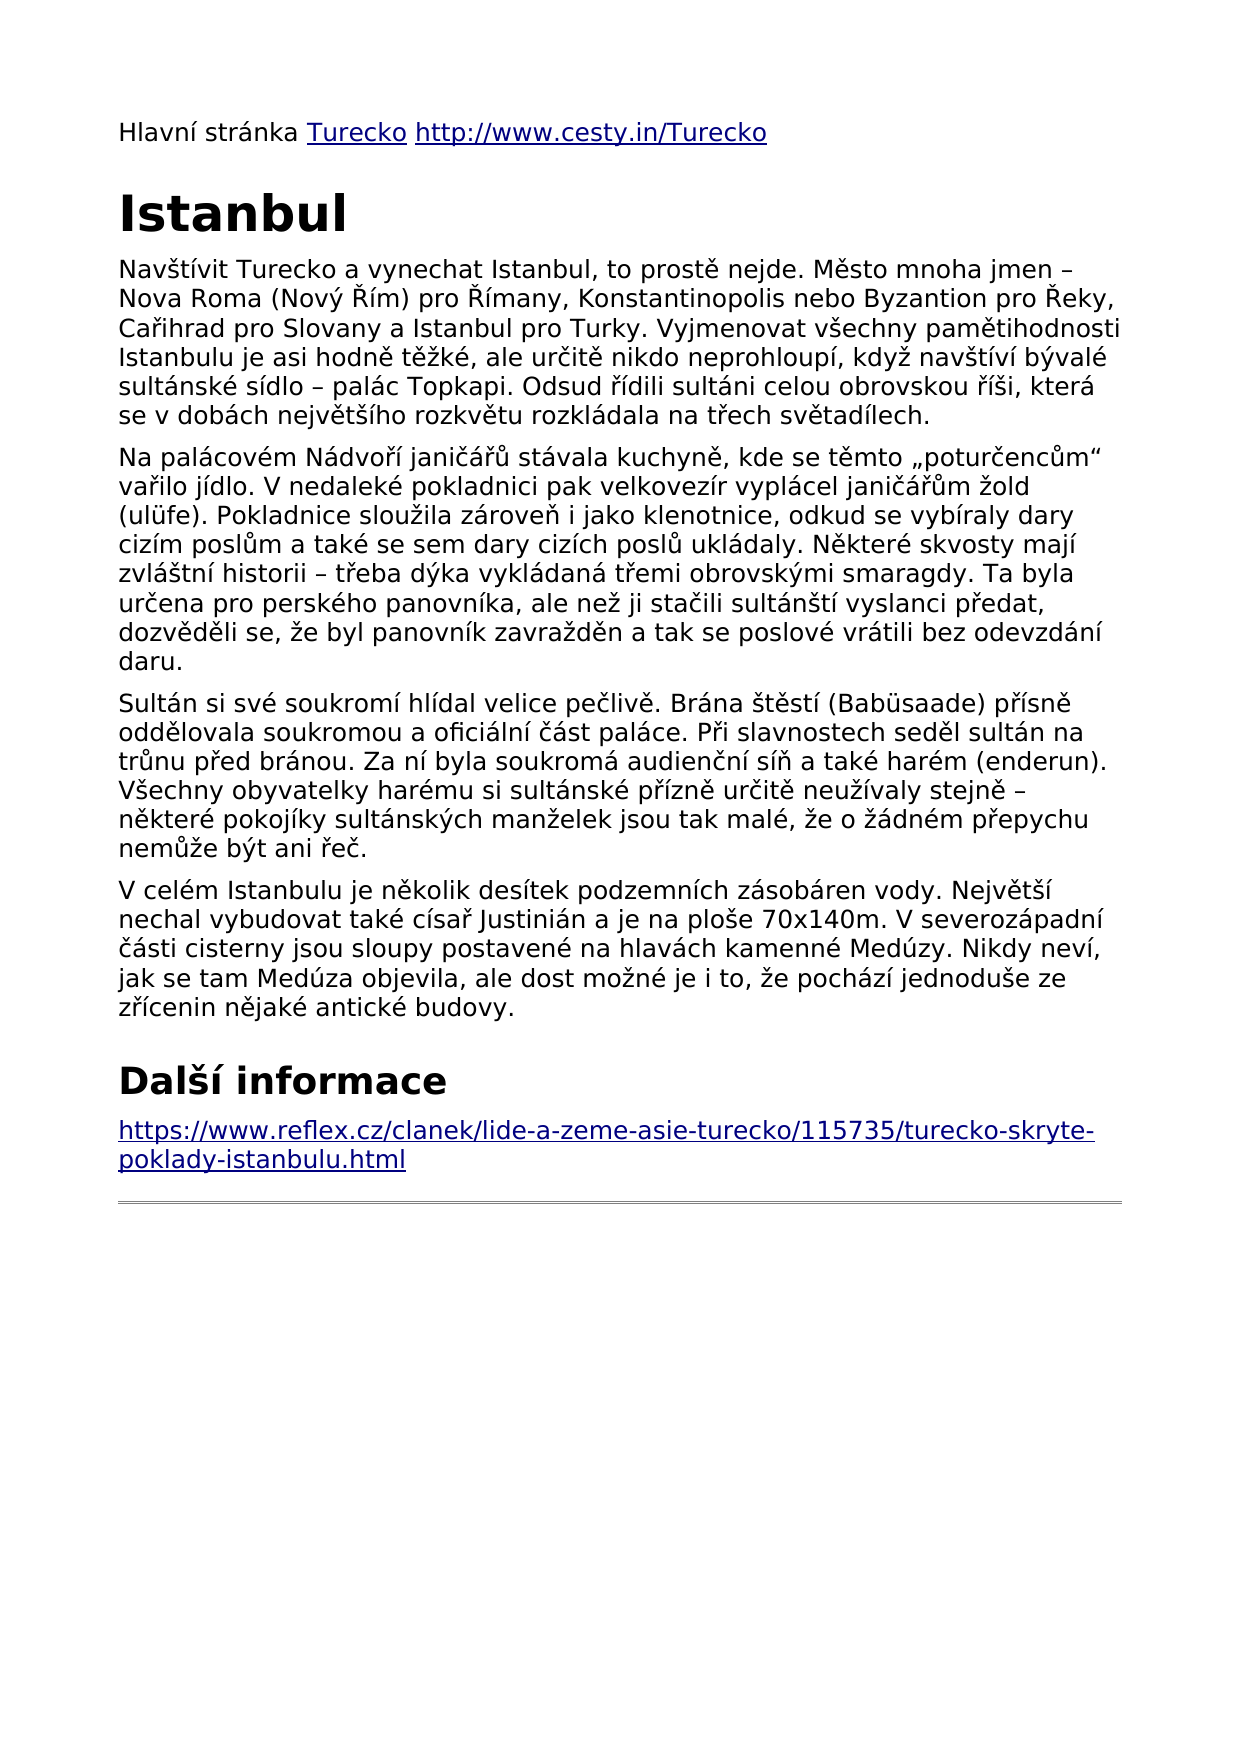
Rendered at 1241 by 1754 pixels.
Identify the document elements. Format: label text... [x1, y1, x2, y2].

text Hlavní stránka Turecko http://www.cesty.in/Turecko [118, 118, 1122, 147]
text https://www.reflex.cz/clanek/lide-a-zeme-asie-turecko/115735/turecko-skryte-poklady-istanbulu.html ﻿ [118, 1116, 1122, 1174]
text Navštívit Turecko a vynechat Istanbul, to prostě nejde. Město mnoha jmen – Nova Roma (Nový Řím) pro Římany, Konstantinopolis nebo Byzantion pro Řeky, Cařihrad pro Slovany a Istanbul pro Turky. Vyjmenovat všechny pamětihodnosti Istanbulu je asi hodně těžké, ale určitě nikdo neprohloupí, když navštíví bývalé sultánské sídlo – palác Topkapi. Odsud řídili sultáni celou obrovskou říši, která se v dobách největšího rozkvětu rozkládala na třech světadílech. [118, 256, 1122, 431]
subtitle Další informace [118, 1060, 1122, 1103]
subtitle Istanbul [118, 185, 1122, 243]
text V celém Istanbulu je několik desítek podzemních zásobáren vody. Největší nechal vybudovat také císař Justinián a je na ploše 70x140m. V severozápadní části cisterny jsou sloupy postavené na hlavách kamenné Medúzy. Nikdy neví, jak se tam Medúza objevila, ale dost možné je i to, že pochází jednoduše ze zřícenin nějaké antické budovy. [118, 876, 1122, 1022]
text Na palácovém Nádvoří janičářů stávala kuchyně, kde se těmto „poturčencům“ vařilo jídlo. V nedaleké pokladnici pak velkovezír vyplácel janičářům žold (ulüfe). Pokladnice sloužila zároveň i jako klenotnice, odkud se vybíraly dary cizím poslům a také se sem dary cizích poslů ukládaly. Některé skvosty mají zvláštní historii – třeba dýka vykládaná třemi obrovskými smaragdy. Ta byla určena pro perského panovníka, ale než ji stačili sultánští vyslanci předat, dozvěděli se, že byl panovník zavražděn a tak se poslové vrátili bez odevzdání daru. [118, 443, 1122, 676]
text Sultán si své soukromí hlídal velice pečlivě. Brána štěstí (Babüsaade) přísně oddělovala soukromou a oficiální část paláce. Při slavnostech seděl sultán na trůnu před bránou. Za ní byla soukromá audienční síň a také harém (enderun). Všechny obyvatelky harému si sultánské přízně určitě neužívaly stejně – některé pokojíky sultánských manželek jsou tak malé, že o žádném přepychu nemůže být ani řeč. [118, 689, 1122, 864]
